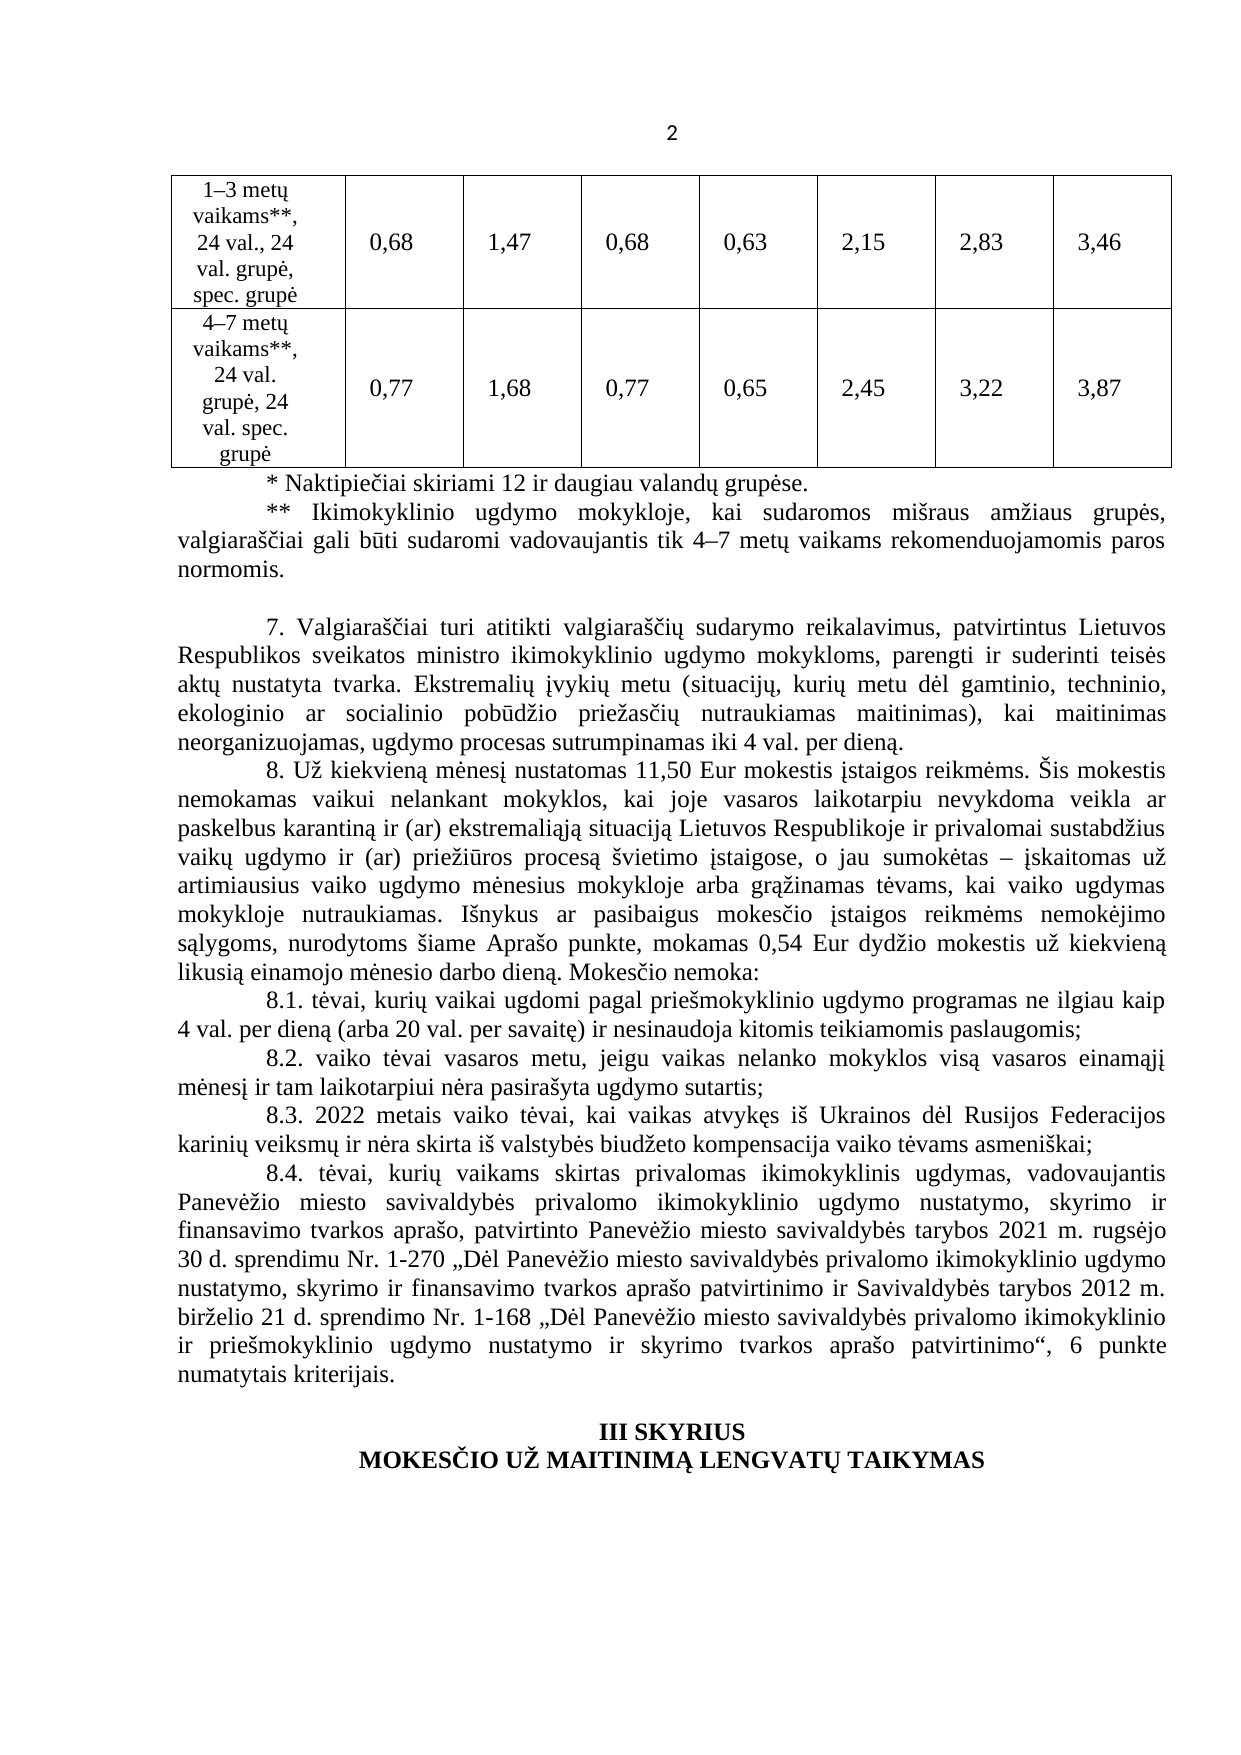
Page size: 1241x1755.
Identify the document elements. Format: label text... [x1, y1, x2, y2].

table_cell 4–7 metų vaikams**, 24 val. grupė, 24 val. spec. grupė [172, 309, 345, 467]
text 8.3. 2022 metais vaiko tėvai, kai vaikas atvykęs iš Ukrainos dėl Rusijos Federacijos karinių veiksmų ir nėra skirta iš valstybės biudžeto kompensacija vaiko tėvams asmeniškai; [177, 1100, 1167, 1158]
table_cell 3,87 [1054, 309, 1171, 467]
text III SKYRIUS [177, 1417, 1167, 1445]
table_cell 0,65 [700, 309, 817, 467]
text * Naktipiečiai skiriami 12 ir daugiau valandų grupėse. [177, 468, 1167, 497]
table_cell 0,77 [346, 309, 463, 467]
text ** Ikimokyklinio ugdymo mokykloje, kai sudaromos mišraus amžiaus grupės, valgiaraščiai gali būti sudaromi vadovaujantis tik 4–7 metų vaikams rekomenduojamomis paros normomis. [177, 497, 1167, 583]
table_cell 0,68 [582, 176, 699, 308]
table_cell 2,83 [936, 176, 1053, 308]
table_cell 0,68 [346, 176, 463, 308]
table_cell 3,22 [936, 309, 1053, 467]
table_cell 2,45 [818, 309, 935, 467]
text MOKESČIO UŽ MAITINIMĄ LENGVATŲ TAIKYMAS [177, 1445, 1167, 1474]
text 8. Už kiekvieną mėnesį nustatomas 11,50 Eur mokestis įstaigos reikmėms. Šis mokestis nemokamas vaikui nelankant mokyklos, kai joje vasaros laikotarpiu nevykdoma veikla ar paskelbus karantiną ir (ar) ekstremaliąją situaciją Lietuvos Respublikoje ir privalomai sustabdžius vaikų ugdymo ir (ar) priežiūros procesą švietimo įstaigose, o jau sumokėtas – įskaitomas už artimiausius vaiko ugdymo mėnesius mokykloje arba grąžinamas tėvams, kai vaiko ugdymas mokykloje nutraukiamas. Išnykus ar pasibaigus mokesčio įstaigos reikmėms nemokėjimo sąlygoms, nurodytoms šiame Aprašo punkte, mokamas 0,54 Eur dydžio mokestis už kiekvieną likusią einamojo mėnesio darbo dieną. Mokesčio nemoka: [177, 755, 1167, 985]
table_cell 0,77 [582, 309, 699, 467]
text 8.2. vaiko tėvai vasaros metu, jeigu vaikas nelanko mokyklos visą vasaros einamąjį mėnesį ir tam laikotarpiui nėra pasirašyta ugdymo sutartis; [177, 1043, 1167, 1100]
table_cell 1,68 [464, 309, 581, 467]
table_cell 1–3 metų vaikams**, 24 val., 24 val. grupė, spec. grupė [172, 176, 345, 308]
text 8.1. tėvai, kurių vaikai ugdomi pagal priešmokyklinio ugdymo programas ne ilgiau kaip 4 val. per dieną (arba 20 val. per savaitę) ir nesinaudoja kitomis teikiamomis paslaugomis; [177, 985, 1167, 1043]
text 8.4. tėvai, kurių vaikams skirtas privalomas ikimokyklinis ugdymas, vadovaujantis Panevėžio miesto savivaldybės privalomo ikimokyklinio ugdymo nustatymo, skyrimo ir finansavimo tvarkos aprašo, patvirtinto Panevėžio miesto savivaldybės tarybos 2021 m. rugsėjo 30 d. sprendimu Nr. 1-270 „Dėl Panevėžio miesto savivaldybės privalomo ikimokyklinio ugdymo nustatymo, skyrimo ir finansavimo tvarkos aprašo patvirtinimo ir Savivaldybės tarybos 2012 m. birželio 21 d. sprendimo Nr. 1-168 „Dėl Panevėžio miesto savivaldybės privalomo ikimokyklinio ir priešmokyklinio ugdymo nustatymo ir skyrimo tvarkos aprašo patvirtinimo“, 6 punkte numatytais kriterijais. [177, 1158, 1167, 1388]
table_cell 3,46 [1054, 176, 1171, 308]
table_cell 1,47 [464, 176, 581, 308]
table_cell 0,63 [700, 176, 817, 308]
text 7. Valgiaraščiai turi atitikti valgiaraščių sudarymo reikalavimus, patvirtintus Lietuvos Respublikos sveikatos ministro ikimokyklinio ugdymo mokykloms, parengti ir suderinti teisės aktų nustatyta tvarka. Ekstremalių įvykių metu (situacijų, kurių metu dėl gamtinio, techninio, ekologinio ar socialinio pobūdžio priežasčių nutraukiamas maitinimas), kai maitinimas neorganizuojamas, ugdymo procesas sutrumpinamas iki 4 val. per dieną. [177, 612, 1167, 755]
table_cell 2,15 [818, 176, 935, 308]
